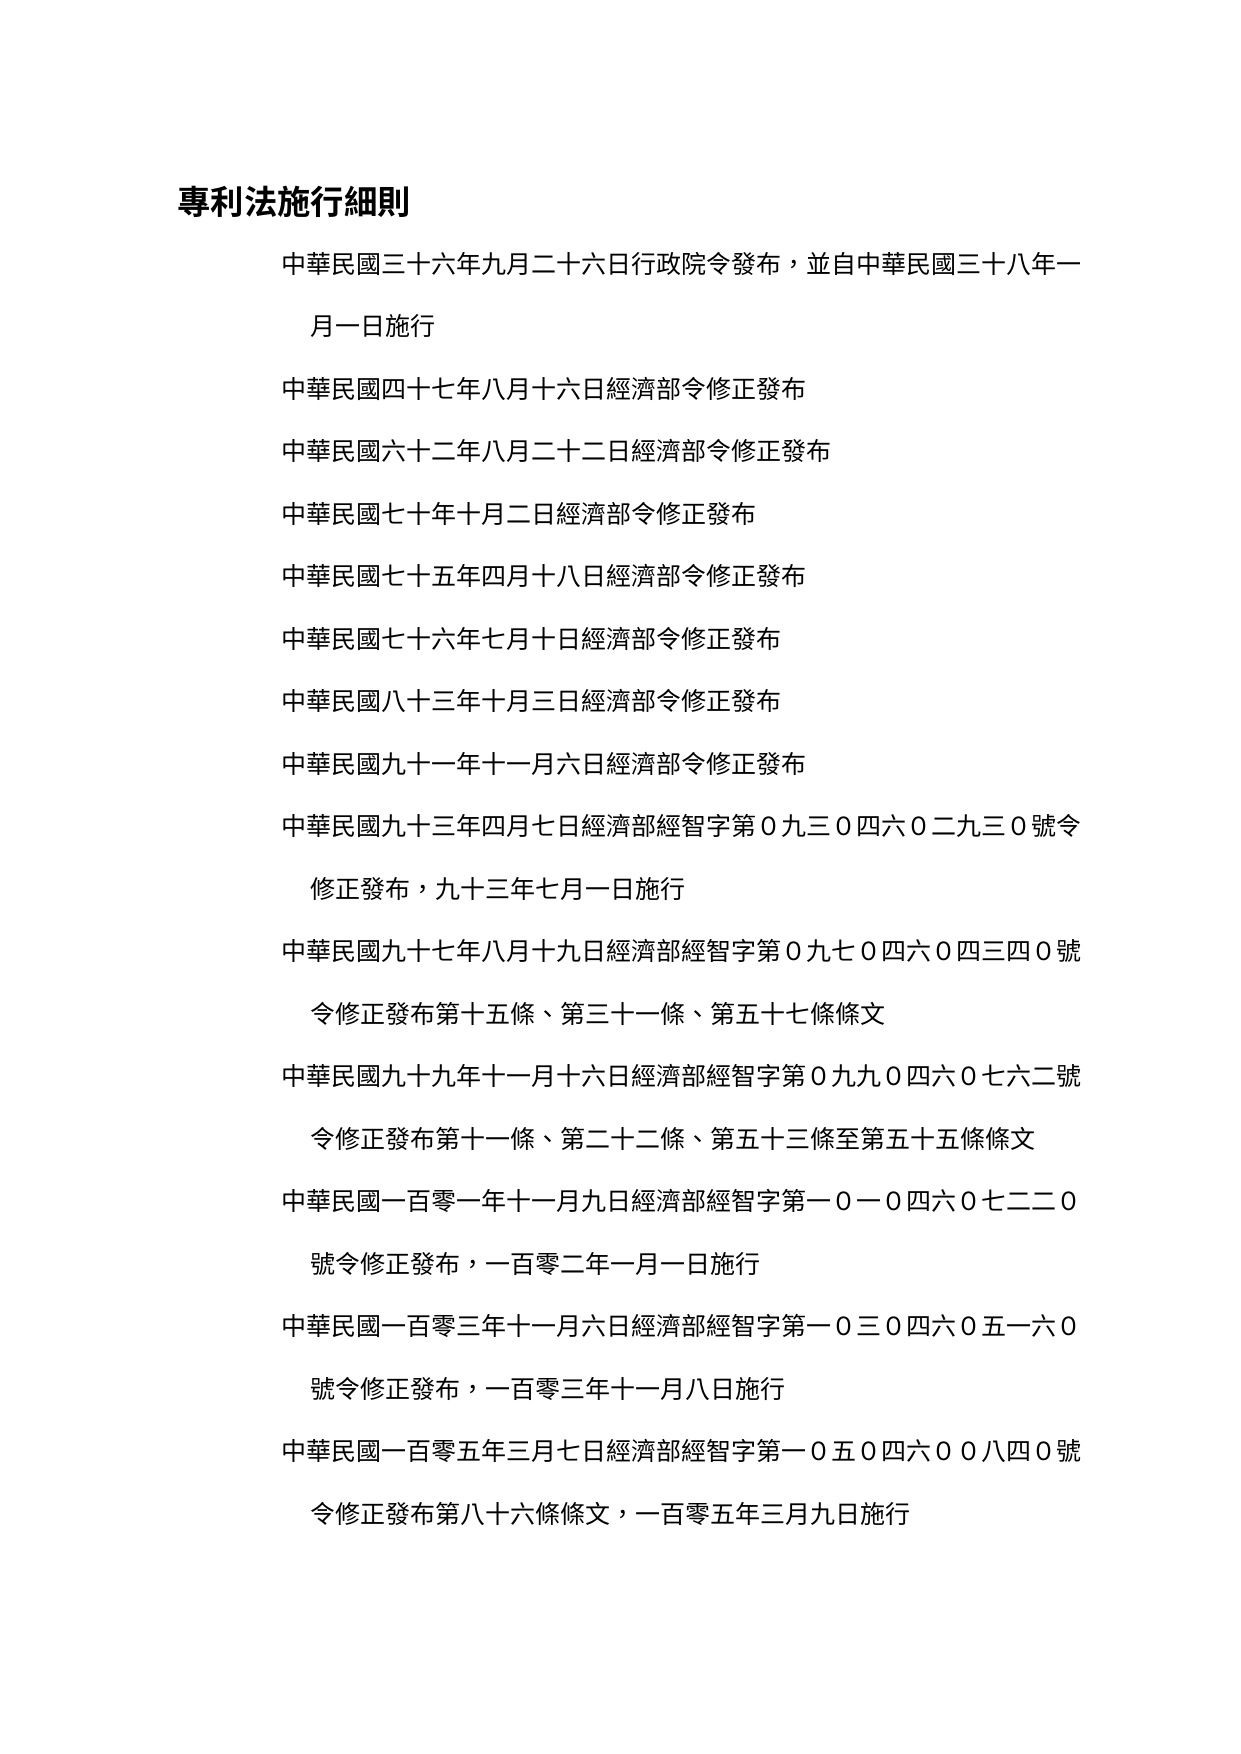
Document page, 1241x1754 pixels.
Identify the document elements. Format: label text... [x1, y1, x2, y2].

text 中華民國九十三年四月七日經濟部經智字第０九三０四六０二九三０號令修正發布，九十三年七月一日施行 [281, 783, 1092, 908]
text 中華民國九十七年八月十九日經濟部經智字第０九七０四六０四三四０號令修正發布第十五條、第三十一條、第五十七條條文 [281, 908, 1092, 1033]
text 中華民國一百零一年十一月九日經濟部經智字第一０一０四六０七二二０號令修正發布，一百零二年一月一日施行 [281, 1158, 1092, 1283]
text 中華民國七十六年七月十日經濟部令修正發布 [281, 596, 1092, 658]
text 中華民國一百零五年三月七日經濟部經智字第一０五０四六００八四０號令修正發布第八十六條條文，一百零五年三月九日施行 [281, 1408, 1092, 1533]
text 中華民國三十六年九月二十六日行政院令發布，並自中華民國三十八年一月一日施行 [281, 221, 1092, 346]
text 中華民國八十三年十月三日經濟部令修正發布 [281, 658, 1092, 721]
text 專利法施行細則 [177, 158, 1092, 221]
text 中華民國九十一年十一月六日經濟部令修正發布 [281, 721, 1092, 783]
text 中華民國九十九年十一月十六日經濟部經智字第０九九０四六０七六二號令修正發布第十一條、第二十二條、第五十三條至第五十五條條文 [281, 1033, 1092, 1158]
text 中華民國一百零三年十一月六日經濟部經智字第一０三０四六０五一六０號令修正發布，一百零三年十一月八日施行 [281, 1283, 1092, 1408]
text 中華民國四十七年八月十六日經濟部令修正發布 [281, 346, 1092, 408]
text 中華民國六十二年八月二十二日經濟部令修正發布 [281, 408, 1092, 471]
text 中華民國七十五年四月十八日經濟部令修正發布 [281, 533, 1092, 596]
text 中華民國七十年十月二日經濟部令修正發布 [281, 471, 1092, 533]
